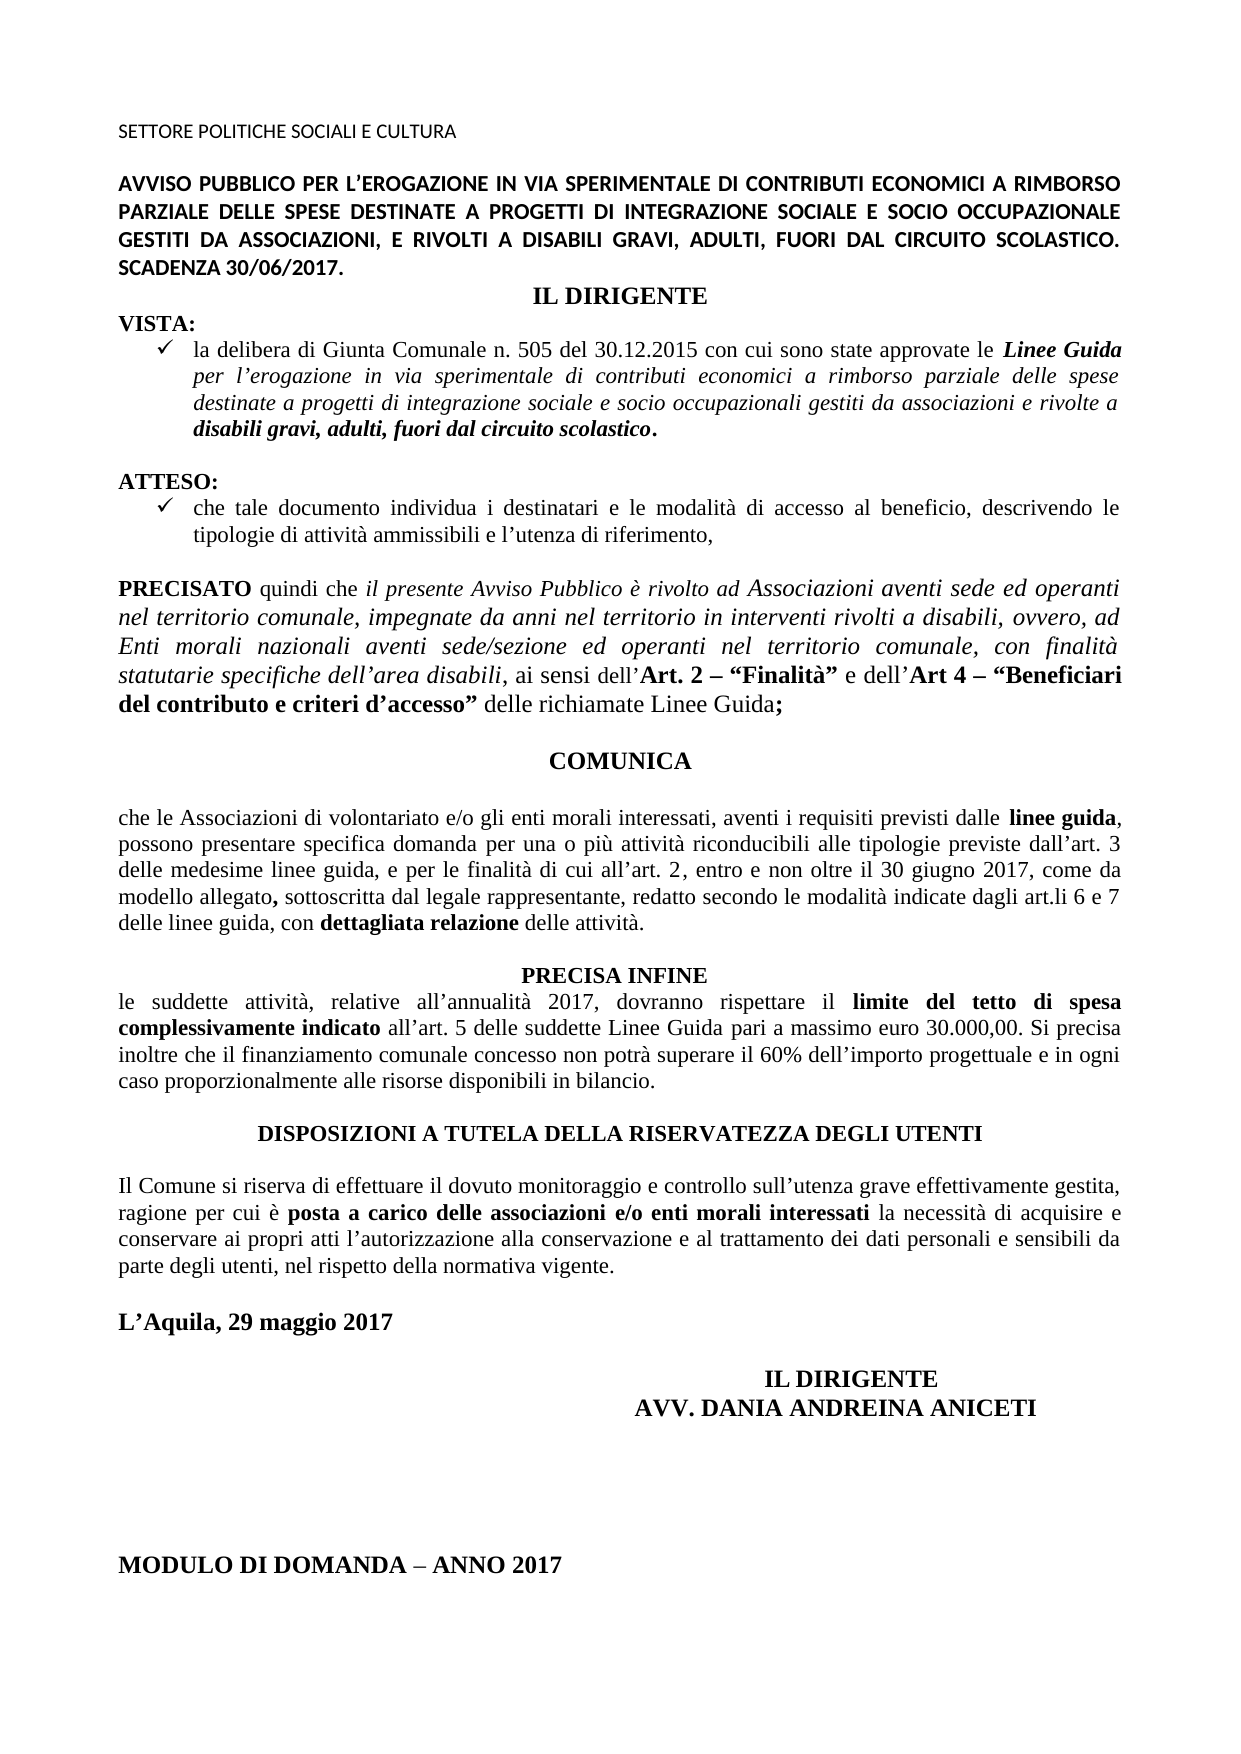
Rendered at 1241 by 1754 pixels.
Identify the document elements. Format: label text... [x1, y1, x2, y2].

text L’Aquila, 29 maggio 2017 [118, 1307, 1122, 1336]
list la delibera di Giunta Comunale n. 505 del 30.12.2015 con cui sono state approvate le Linee Guida per l’erogazione in via sperimentale di contributi economici a rimborso parziale delle spese destinate a progetti di integrazione sociale e socio occupazionali gestiti da associazioni e rivolte a disabili gravi, adulti, fuori dal circuito scolastico. [156, 336, 1122, 442]
text le suddette attività, relative all’annualità 2017, dovranno rispettare il limite del tetto di spesa complessivamente indicato all’art. 5 delle suddette Linee Guida pari a massimo euro 30.000,00. Si precisa inoltre che il finanziamento comunale concesso non potrà superare il 60% dell’importo progettuale e in ogni caso proporzionalmente alle risorse disponibili in bilancio. [118, 988, 1122, 1093]
text COMUNICA [118, 746, 1122, 775]
text AVVISO PUBBLICO PER L’EROGAZIONE IN VIA SPERIMENTALE DI CONTRIBUTI ECONOMICI A RIMBORSO PARZIALE DELLE SPESE DESTINATE A PROGETTI DI INTEGRAZIONE SOCIALE E SOCIO OCCUPAZIONALE GESTITI DA ASSOCIAZIONI, E RIVOLTI A DISABILI GRAVI, ADULTI, FUORI DAL CIRCUITO SCOLASTICO. SCADENZA 30/06/2017. [118, 169, 1122, 281]
text PRECISA INFINE [118, 962, 1122, 988]
list che tale documento individua i destinatari e le modalità di accesso al beneficio, descrivendo le tipologie di attività ammissibili e l’utenza di riferimento, [156, 494, 1122, 547]
text IL DIRIGENTE [118, 1364, 1122, 1393]
text DISPOSIZIONI A TUTELA DELLA RISERVATEZZA DEGLI UTENTI [118, 1120, 1122, 1146]
text AVV. DANIA ANDREINA ANICETI [118, 1393, 1122, 1422]
text VISTA: [118, 310, 1122, 336]
text SETTORE POLITICHE SOCIALI E CULTURA [118, 118, 1122, 143]
text MODULO DI DOMANDA – ANNO 2017 [118, 1550, 1122, 1578]
text che le Associazioni di volontariato e/o gli enti morali interessati, aventi i requisiti previsti dalle linee guida, possono presentare specifica domanda per una o più attività riconducibili alle tipologie previste dall’art. 3 delle medesime linee guida, e per le finalità di cui all’art. 2, entro e non oltre il 30 giugno 2017, come da modello allegato, sottoscritta dal legale rappresentante, redatto secondo le modalità indicate dagli art.li 6 e 7 delle linee guida, con dettagliata relazione delle attività. [118, 804, 1122, 935]
text IL DIRIGENTE [118, 281, 1122, 310]
text Il Comune si riserva di effettuare il dovuto monitoraggio e controllo sull’utenza grave effettivamente gestita, ragione per cui è posta a carico delle associazioni e/o enti morali interessati la necessità di acquisire e conservare ai propri atti l’autorizzazione alla conservazione e al trattamento dei dati personali e sensibili da parte degli utenti, nel rispetto della normativa vigente. [118, 1173, 1122, 1278]
text ATTESO: [118, 468, 1122, 494]
text PRECISATO quindi che il presente Avviso Pubblico è rivolto ad Associazioni aventi sede ed operanti nel territorio comunale, impegnate da anni nel territorio in interventi rivolti a disabili, ovvero, ad Enti morali nazionali aventi sede/sezione ed operanti nel territorio comunale, con finalità statutarie specifiche dell’area disabili, ai sensi dell’Art. 2 – “Finalità” e dell’Art 4 – “Beneficiari del contributo e criteri d’accesso” delle richiamate Linee Guida; [118, 573, 1122, 717]
